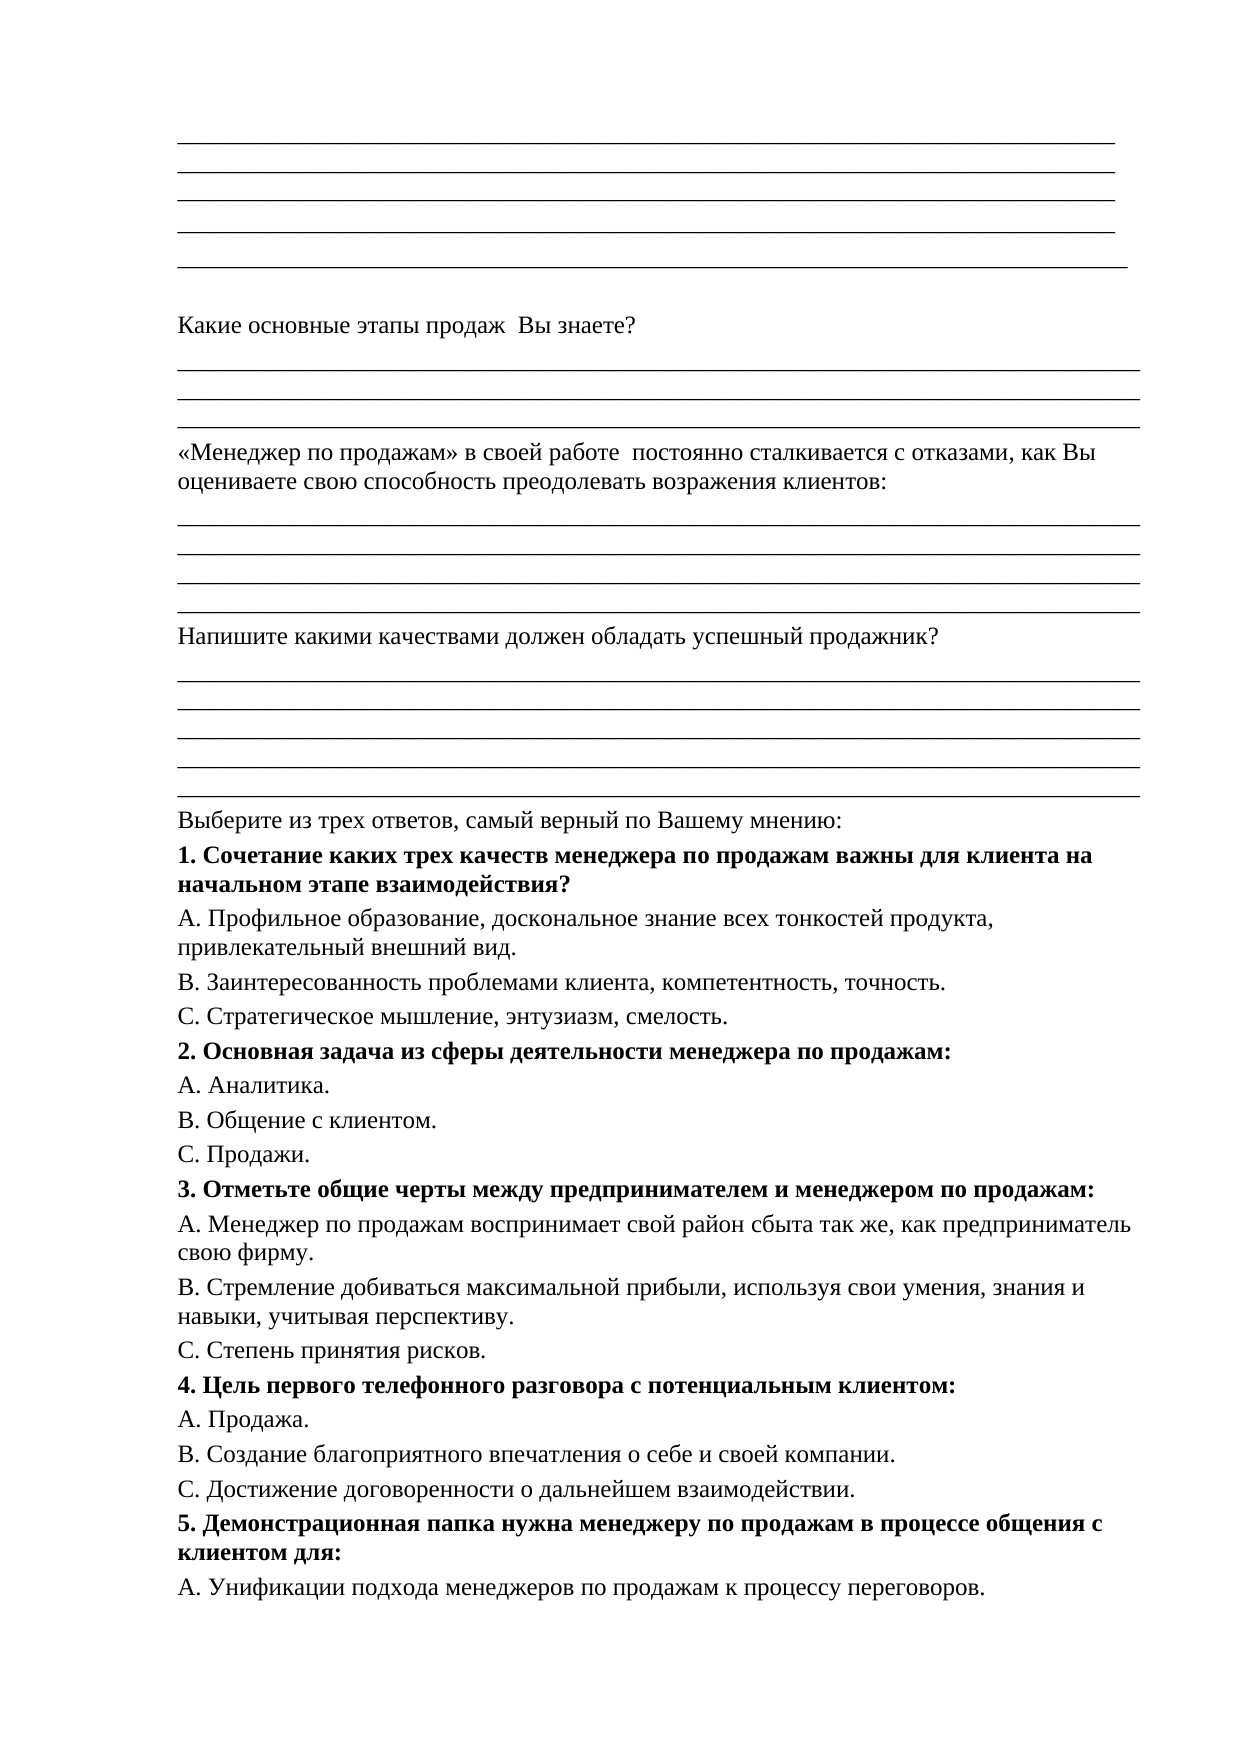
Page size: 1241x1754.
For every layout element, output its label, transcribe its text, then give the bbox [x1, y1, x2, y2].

text _________________________________________________________________________________________________________________________________________________________________________________________________________________________________________________________________________________________________________________________________________________________________________________________________ [177, 656, 1152, 799]
text B. Стремление добиваться максимальной прибыли, используя свои умения, знания и навыки, учитывая перспективу. [177, 1272, 1152, 1329]
text A. Аналитика. [177, 1070, 1152, 1099]
text ____________________________________________________________________________ [177, 242, 1152, 271]
text Какие основные этапы продаж Вы знаете? [177, 310, 1152, 339]
text A. Унификации подхода менеджеров по продажам к процессу переговоров. [177, 1572, 1152, 1600]
text C. Степень принятия рисков. [177, 1335, 1152, 1364]
text «Менеджер по продажам» в своей работе постоянно сталкивается с отказами, как Вы оцениваете свою способность преодолевать возражения клиентов: [177, 437, 1152, 494]
text A. Продажа. [177, 1404, 1152, 1433]
text A. Профильное образование, доскональное знание всех тонкостей продукта, привлекательный внешний вид. [177, 903, 1152, 961]
text 2. Основная задача из сферы деятельности менеджера по продажам: [177, 1036, 1152, 1064]
text 3. Отметьте общие черты между предпринимателем и менеджером по продажам: [177, 1174, 1152, 1203]
text ___________________________________________________________________________ [177, 176, 1152, 204]
text Выберите из трех ответов, самый верный по Вашему мнению: [177, 805, 1152, 834]
text 1. Сочетание каких трех качеств менеджера по продажам важны для клиента на начальном этапе взаимодействия? [177, 840, 1152, 897]
text B. Заинтересованность проблемами клиента, компетентность, точность. [177, 967, 1152, 995]
text B. Создание благоприятного впечатления о себе и своей компании. [177, 1439, 1152, 1468]
text ___________________________________________________________________________ [177, 207, 1152, 236]
text 5. Демонстрационная папка нужна менеджеру по продажам в процессе общения с клиентом для: [177, 1508, 1152, 1566]
text ___________________________________________________________________________ [177, 118, 1152, 147]
text C. Стратегическое мышление, энтузиазм, смелость. [177, 1001, 1152, 1030]
text ____________________________________________________________________________________________________________________________________________________________________________________________________________________________________________________________________________________________________________________ [177, 500, 1152, 615]
text B. Общение с клиентом. [177, 1105, 1152, 1134]
text C. Продажи. [177, 1139, 1152, 1168]
text _______________________________________________________________________________________________________________________________________________________________________________________________________________________________________ [177, 345, 1152, 431]
text A. Менеджер по продажам воспринимает свой район сбыта так же, как предприниматель свою фирму. [177, 1209, 1152, 1266]
text ___________________________________________________________________________ [177, 147, 1152, 176]
text C. Достижение договоренности о дальнейшем взаимодействии. [177, 1474, 1152, 1502]
text Напишите какими качествами должен обладать успешный продажник? [177, 621, 1152, 650]
text 4. Цель первого телефонного разговора с потенциальным клиентом: [177, 1370, 1152, 1399]
